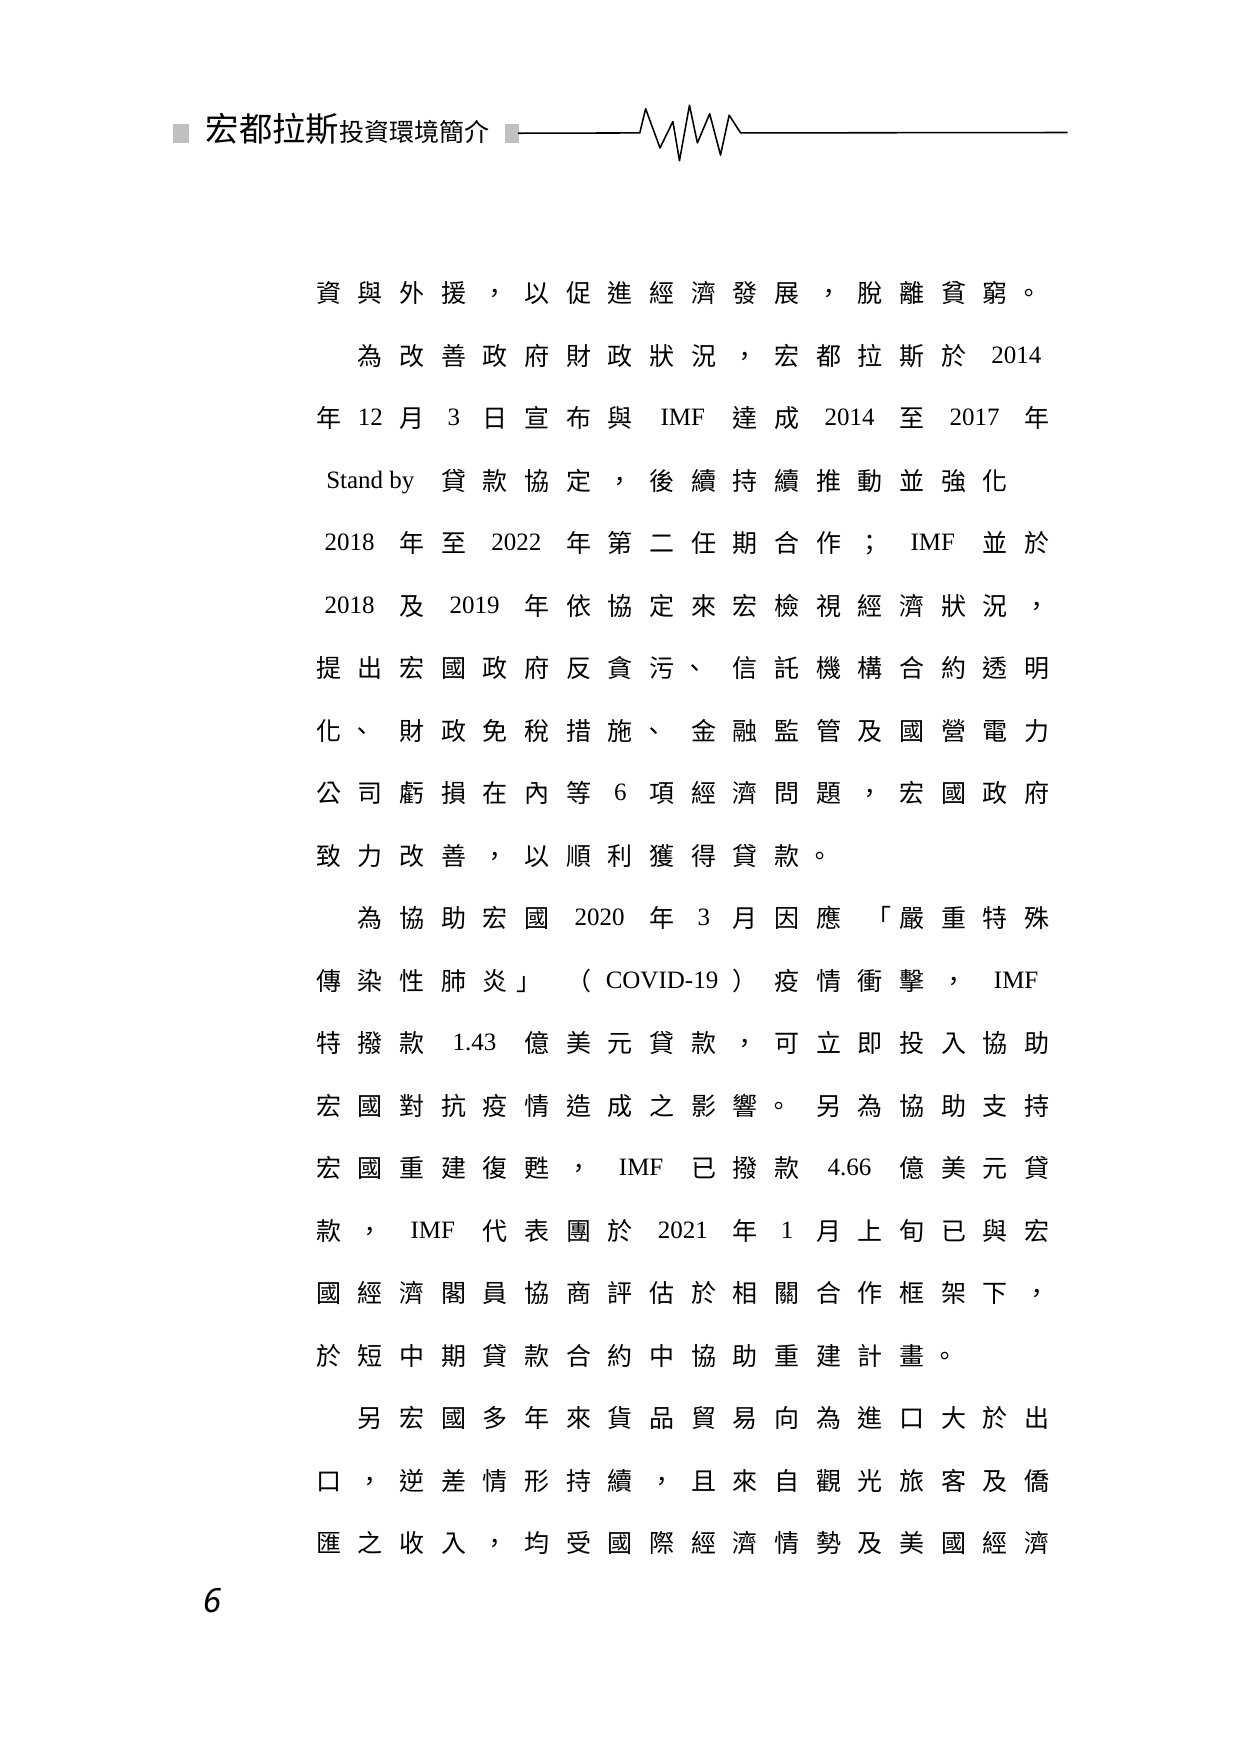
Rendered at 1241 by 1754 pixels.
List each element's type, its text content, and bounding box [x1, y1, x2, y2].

text 為改善政府財政狀況，宏都拉斯於2014年12月3日宣布與IMF達成2014至2017年Stand by貸款協定，後續持續推動並強化2018年至2022年第二任期合作；IMF並於2018及2019年依協定來宏檢視經濟狀況，提出宏國政府反貪污、信託機構合約透明化、財政免稅措施、金融監管及國營電力公司虧損在內等6項經濟問題，宏國政府致力改善，以順利獲得貸款。 [281, 313, 1058, 875]
text 另宏國多年來貨品貿易向為進口大於出口，逆差情形持續，且來自觀光旅客及僑匯之收入，均受國際經濟情勢及美國經濟 [281, 1375, 1058, 1563]
text 為協助宏國2020年3月因應「嚴重特殊傳染性肺炎」（COVID-19）疫情衝擊，IMF特撥款1.43億美元貸款，可立即投入協助宏國對抗疫情造成之影響。另為協助支持宏國重建復甦，IMF已撥款4.66億美元貸款，IMF代表團於2021年1月上旬已與宏國經濟閣員協商評估於相關合作框架下，於短中期貸款合約中協助重建計畫。 [281, 875, 1058, 1375]
text 資與外援，以促進經濟發展，脫離貧窮。 [281, 250, 1058, 313]
